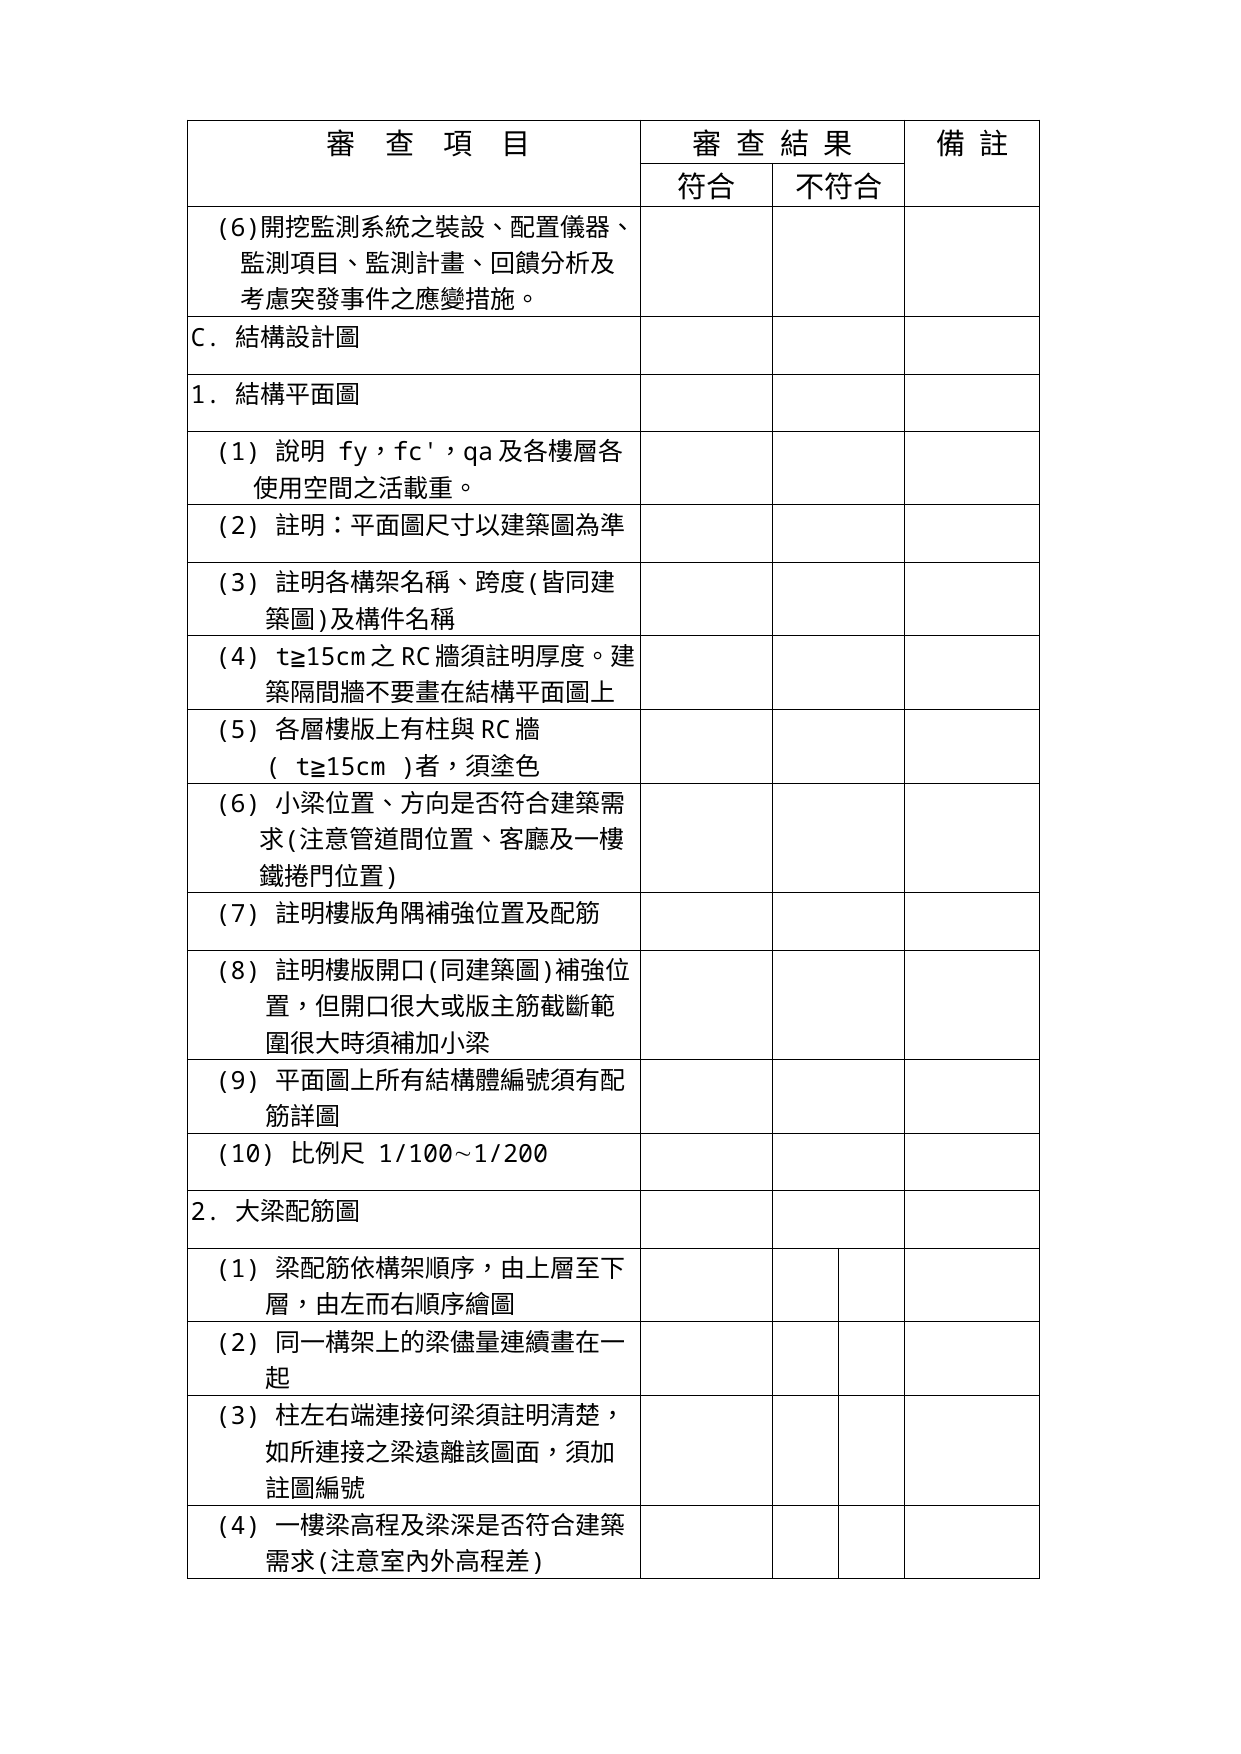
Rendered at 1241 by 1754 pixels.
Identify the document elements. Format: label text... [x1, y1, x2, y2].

table_cell [641, 1191, 772, 1248]
table_cell [905, 951, 1039, 1059]
table_cell [641, 1396, 772, 1504]
table_cell [641, 207, 772, 316]
table_cell [773, 1191, 904, 1248]
table_header 備 註 [905, 121, 1039, 206]
table_cell 1. 結構平面圖 [188, 375, 640, 431]
table_cell [905, 563, 1039, 635]
table_cell [641, 1134, 772, 1190]
table_cell [641, 1506, 772, 1578]
table_cell [773, 1322, 838, 1395]
table_cell [773, 893, 904, 949]
table_cell 2. 大梁配筋圖 [188, 1191, 640, 1248]
table_cell 不符合 [773, 164, 904, 206]
table_cell [905, 710, 1039, 782]
table_cell [773, 207, 904, 316]
table_cell [905, 1506, 1039, 1578]
table_cell [773, 636, 904, 709]
table_cell (9) 平面圖上所有結構體編號須有配筋詳圖 [188, 1060, 640, 1133]
table_cell [773, 375, 904, 431]
table_cell [839, 1506, 904, 1578]
table_cell [773, 432, 904, 504]
table_cell (1) 梁配筋依構架順序，由上層至下層，由左而右順序繪圖 [188, 1249, 640, 1321]
table_cell [773, 1249, 838, 1321]
table_cell [773, 317, 904, 373]
table_cell [839, 1396, 904, 1504]
table_cell (10) 比例尺 1/1001/200 [188, 1134, 640, 1190]
table_cell [773, 951, 904, 1059]
table_cell 符合 [641, 164, 772, 206]
table_cell [773, 505, 904, 562]
table_cell (5) 各層樓版上有柱與RC牆( t≧15cm )者，須塗色 [188, 710, 640, 782]
table_cell (3) 註明各構架名稱、跨度(皆同建築圖)及構件名稱 [188, 563, 640, 635]
table_cell [905, 784, 1039, 892]
table_cell (2) 註明：平面圖尺寸以建築圖為準 [188, 505, 640, 562]
table_cell [905, 1249, 1039, 1321]
table_cell [773, 710, 904, 782]
table_cell [641, 317, 772, 373]
table_cell [839, 1249, 904, 1321]
table_cell [905, 893, 1039, 949]
table_cell [905, 1322, 1039, 1395]
table_cell (6) 小梁位置、方向是否符合建築需求(注意管道間位置、客廳及一樓鐵捲門位置) [188, 784, 640, 892]
table_cell (8) 註明樓版開口(同建築圖)補強位置，但開口很大或版主筋截斷範圍很大時須補加小梁 [188, 951, 640, 1059]
table_cell [641, 1249, 772, 1321]
table_cell [641, 636, 772, 709]
table_cell [905, 505, 1039, 562]
table_cell [641, 563, 772, 635]
table_cell [641, 1060, 772, 1133]
table_cell [905, 207, 1039, 316]
table_cell [773, 563, 904, 635]
table_cell [773, 784, 904, 892]
table_cell [905, 317, 1039, 373]
table_cell (3) 柱左右端連接何梁須註明清楚，如所連接之梁遠離該圖面，須加註圖編號 [188, 1396, 640, 1504]
table_header 審 查 項 目 [188, 121, 640, 206]
table_cell (4) t≧15cm之RC牆須註明厚度。建築隔間牆不要畫在結構平面圖上 [188, 636, 640, 709]
table_cell (2) 同一構架上的梁儘量連續畫在一起 [188, 1322, 640, 1395]
table_cell (7) 註明樓版角隅補強位置及配筋 [188, 893, 640, 949]
table_cell [905, 1396, 1039, 1504]
table_cell (6)開挖監測系統之裝設、配置儀器、監測項目、監測計畫、回饋分析及考慮突發事件之應變措施。 [188, 207, 640, 316]
table_cell (4) 一樓梁高程及梁深是否符合建築需求(注意室內外高程差) [188, 1506, 640, 1578]
table_cell [641, 375, 772, 431]
table_cell [839, 1322, 904, 1395]
table_cell [773, 1134, 904, 1190]
table_cell [905, 375, 1039, 431]
table_cell [905, 1060, 1039, 1133]
table_cell [905, 1191, 1039, 1248]
table_cell [641, 505, 772, 562]
table_cell [641, 432, 772, 504]
table_cell [641, 784, 772, 892]
table_cell [773, 1060, 904, 1133]
table_cell [773, 1396, 838, 1504]
table_header 審 查 結 果 [641, 121, 904, 163]
table_cell C. 結構設計圖 [188, 317, 640, 373]
table_cell [905, 1134, 1039, 1190]
table_cell (1) 說明 fy，fc'，qa及各樓層各使用空間之活載重。 [188, 432, 640, 504]
table_cell [641, 1322, 772, 1395]
table_cell [905, 636, 1039, 709]
table_cell [641, 951, 772, 1059]
table_cell [641, 893, 772, 949]
table_cell [773, 1506, 838, 1578]
table_cell [905, 432, 1039, 504]
table_cell [641, 710, 772, 782]
